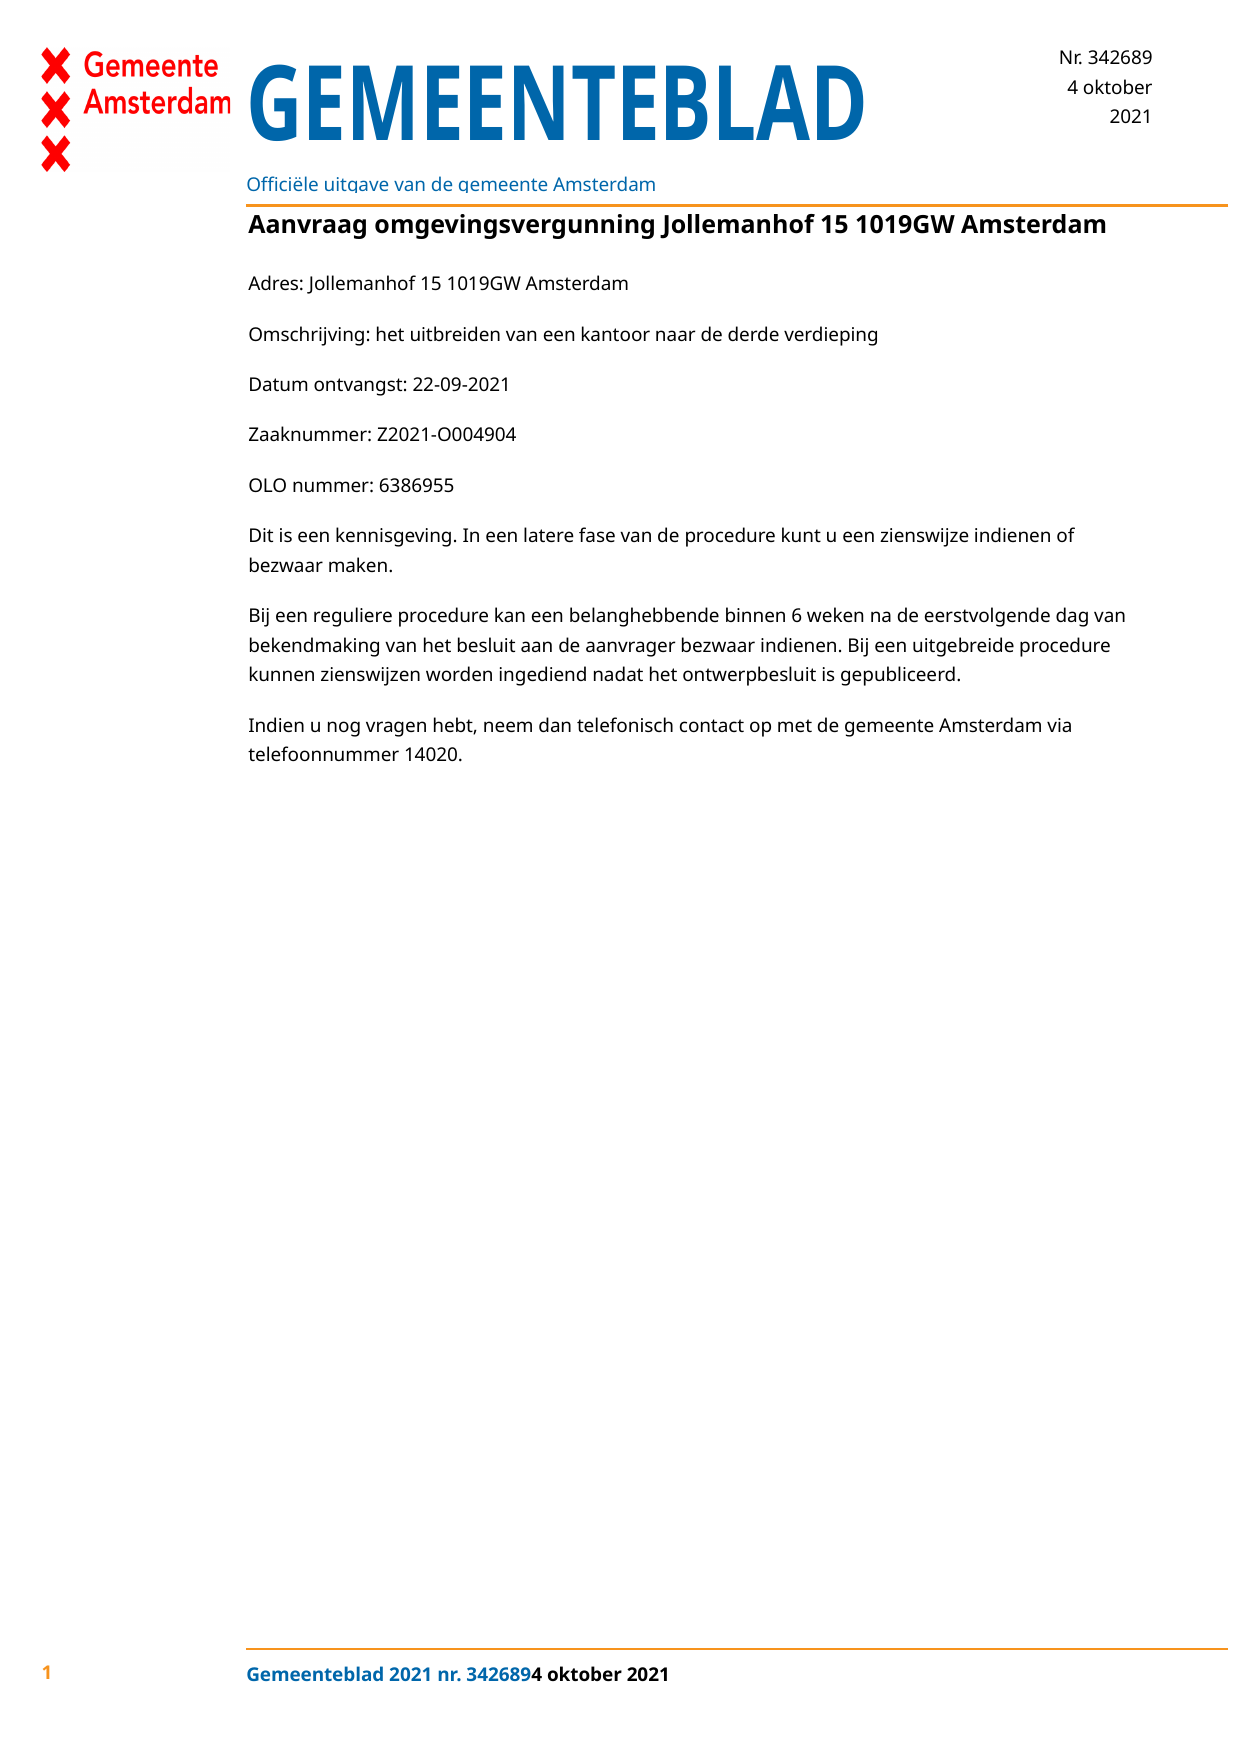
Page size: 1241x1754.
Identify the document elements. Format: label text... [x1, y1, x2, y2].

text OLO nummer: 6386955 [248, 472, 1152, 498]
text Omschrijving: het uitbreiden van een kantoor naar de derde verdieping [248, 321, 1152, 346]
text Dit is een kennisgeving. In een latere fase van de procedure kunt u een zienswijze indienen of bezwaar maken. [248, 522, 1152, 578]
text Datum ontvangst: 22-09-2021 [248, 371, 1152, 397]
picture [41, 47, 231, 172]
text Zaaknummer: Z2021-O004904 [248, 422, 1152, 447]
text Bij een reguliere procedure kan een belanghebbende binnen 6 weken na de eerstvolgende dag van bekendmaking van het besluit aan de aanvrager bezwaar indienen. Bij een uitgebreide procedure kunnen zienswijzen worden ingediend nadat het ontwerpbesluit is gepubliceerd. [248, 602, 1152, 687]
text Indien u nog vragen hebt, neem dan telefonisch contact op met de gemeente Amsterdam via telefoonnummer 14020. [248, 712, 1152, 767]
text Aanvraag omgevingsvergunning Jollemanhof 15 1019GW Amsterdam [248, 207, 1152, 241]
text Adres: Jollemanhof 15 1019GW Amsterdam [248, 270, 1152, 296]
